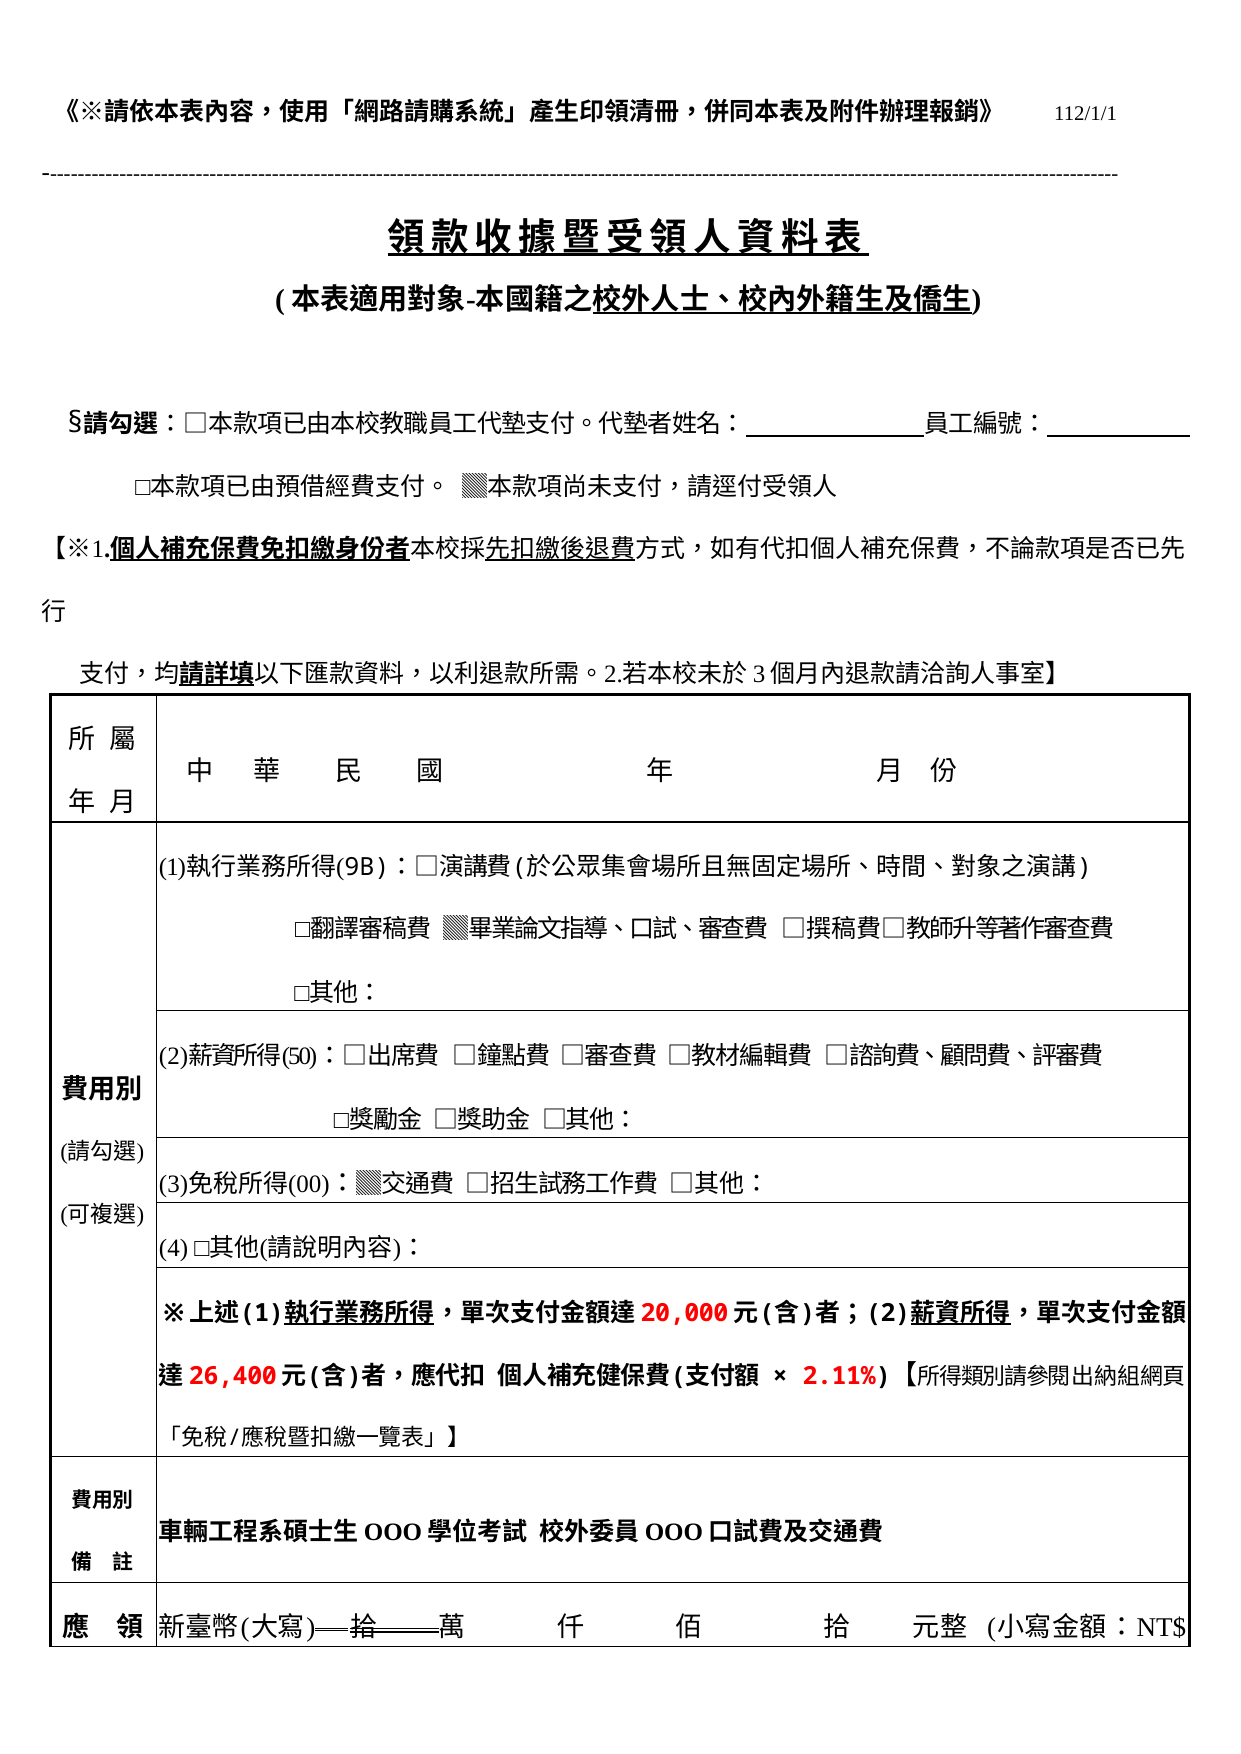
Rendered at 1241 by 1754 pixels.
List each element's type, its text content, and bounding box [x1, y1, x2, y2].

table_cell ※上述(1)執行業務所得，單次支付金額達20,000元(含)者；(2)薪資所得，單次支付金額達26,400元(含)者，應代扣 個人補充健保費(支付額 × 2.11%)【所得類別請參閱出納組網頁「免稅/應稅暨扣繳一覽表」】 [157, 1268, 1188, 1456]
table_cell (1)執行業務所得(9B)：□演講費(於公眾集會場所且無固定場所、時間、對象之演講) □翻譯審稿費 ▓畢業論文指導、口試、審查費 □撰稿費□教師升等著作審查費 □其他： [157, 823, 1188, 1010]
table_header 中 華 民 國 年 月 份 [157, 696, 1188, 821]
table_cell 應 領 [52, 1583, 156, 1646]
table_cell (4) □其他(請說明內容)： [157, 1203, 1188, 1266]
text 【※1.個人補充保費免扣繳身份者本校採先扣繳後退費方式，如有代扣個人補充保費，不論款項是否已先行 [41, 505, 1199, 630]
text 《※請依本表內容，使用「網路請購系統」產生印領清冊，併同本表及附件辦理報銷》 112/1/1 [41, 67, 1199, 130]
table_cell 新臺幣(大寫) 拾 萬 仟 佰 拾 元整 (小寫金額：NT$ [157, 1583, 1188, 1646]
table_cell (2)薪資所得(50)：□出席費 □鐘點費 □審查費 □教材編輯費 □諮詢費、顧問費、評審費 □獎勵金 □獎助金 □其他： [157, 1011, 1188, 1137]
table_cell (3)免稅所得(00)：▓交通費 □招生試務工作費 □其他： [157, 1138, 1188, 1202]
text 領款收據暨受領人資料表 [41, 192, 1199, 255]
text 支付，均請詳填以下匯款資料，以利退款所需。2.若本校未於3個月內退款請洽詢人事室】 [41, 630, 1199, 692]
text §請勾選：□本款項已由本校教職員工代墊支付。代墊者姓名： 員工編號： [41, 380, 1199, 442]
table_cell 費用別 (請勾選) (可複選) [52, 823, 156, 1456]
table_header 所 屬 年 月 [52, 696, 156, 821]
text ----------------------------------------------------------------------------------------------------------------------------------------------------------- [41, 130, 1199, 192]
text □本款項已由預借經費支付。 ▓本款項尚未支付，請逕付受領人 [49, 442, 1199, 505]
table_cell 車輛工程系碩士生OOO學位考試 校外委員OOO口試費及交通費 [157, 1457, 1188, 1581]
text (本表適用對象-本國籍之校外人士、校內外籍生及僑生) [41, 255, 1199, 317]
table_cell 費用別 備 註 [52, 1457, 156, 1581]
